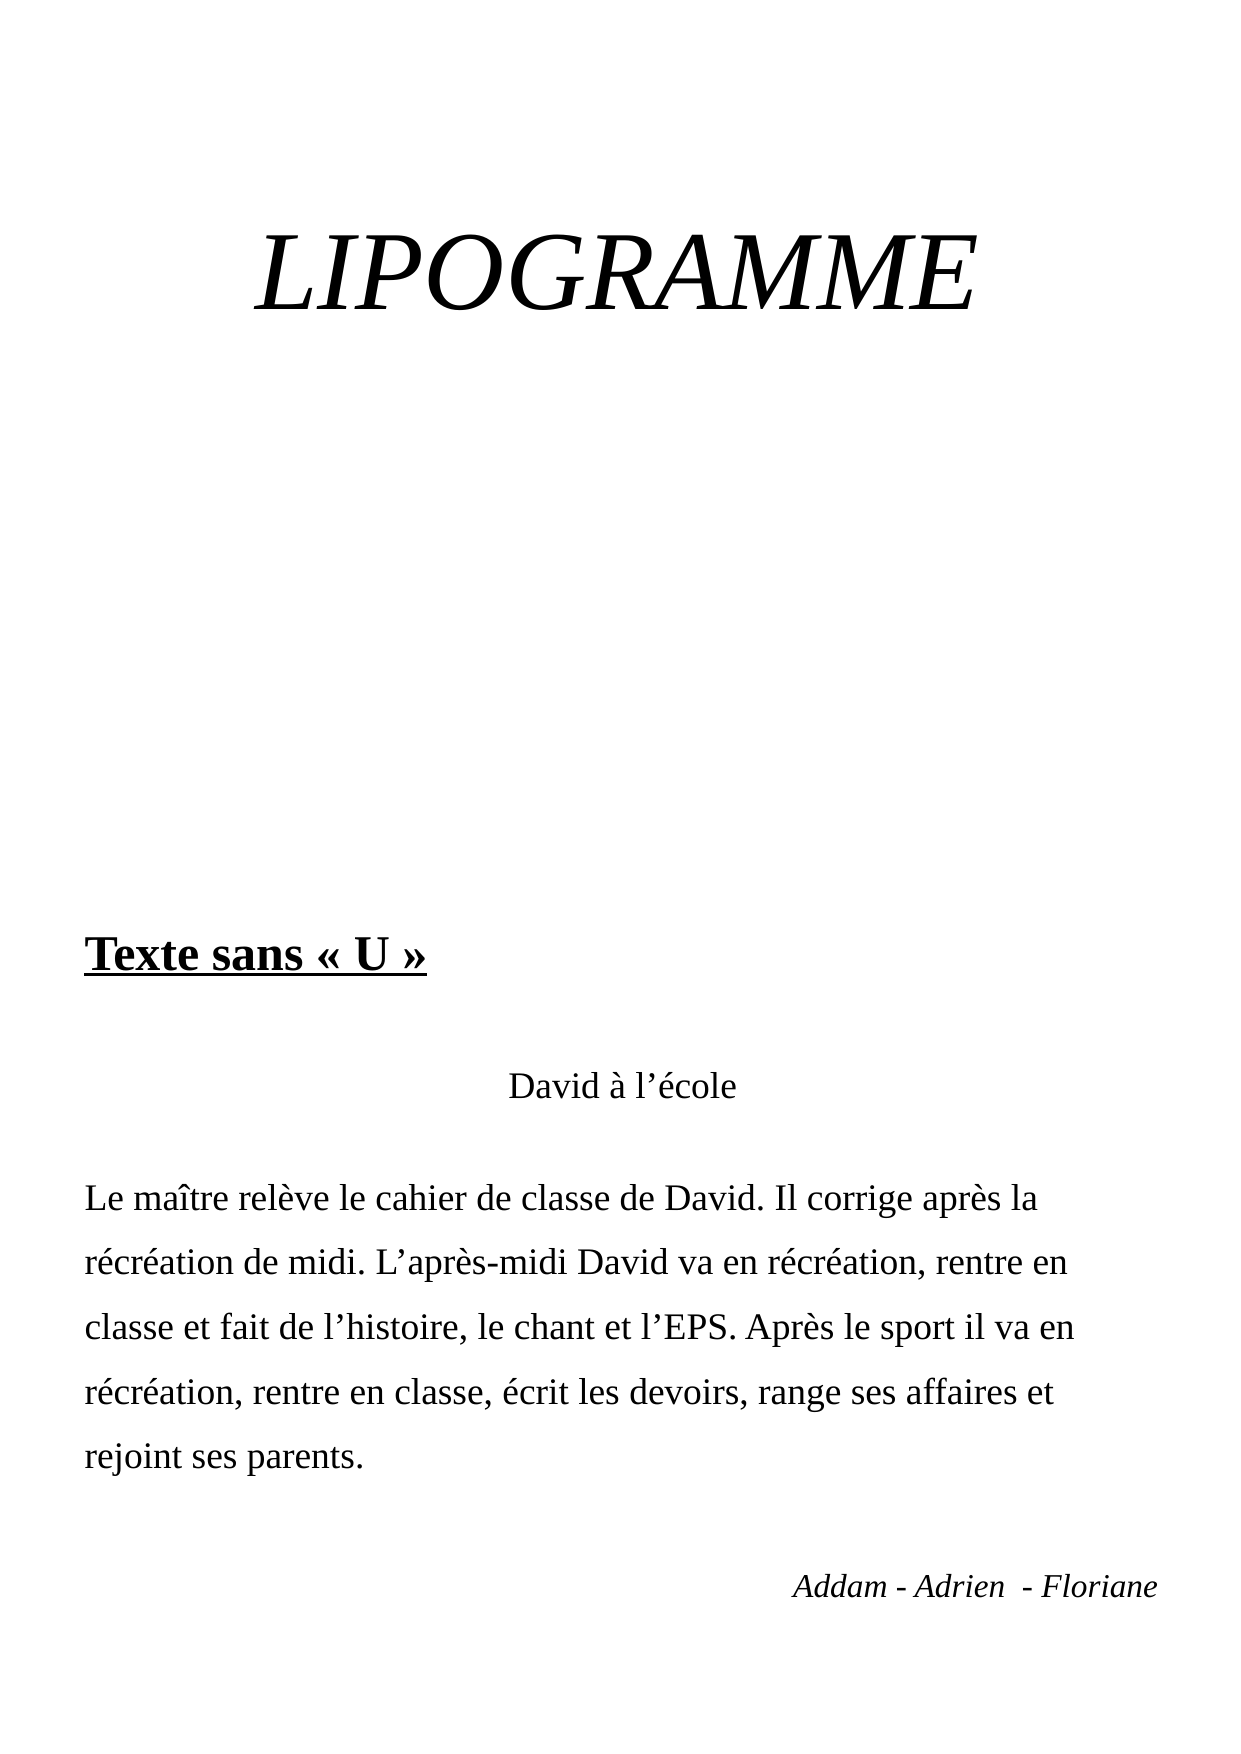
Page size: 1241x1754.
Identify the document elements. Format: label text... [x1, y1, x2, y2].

text Le maître relève le cahier de classe de David. Il corrige après la récréation de midi. L’après-midi David va en récréation, rentre en classe et fait de l’histoire, le chant et l’EPS. Après le sport il va en récréation, rentre en classe, écrit les devoirs, range ses affaires et rejoint ses parents. [84, 1175, 1161, 1477]
text Addam - Adrien - Floriane [84, 1567, 1161, 1605]
text Texte sans « U » [84, 924, 1161, 981]
text LIPOGRAMME [84, 204, 1161, 334]
text David à l’école [84, 1064, 1161, 1107]
